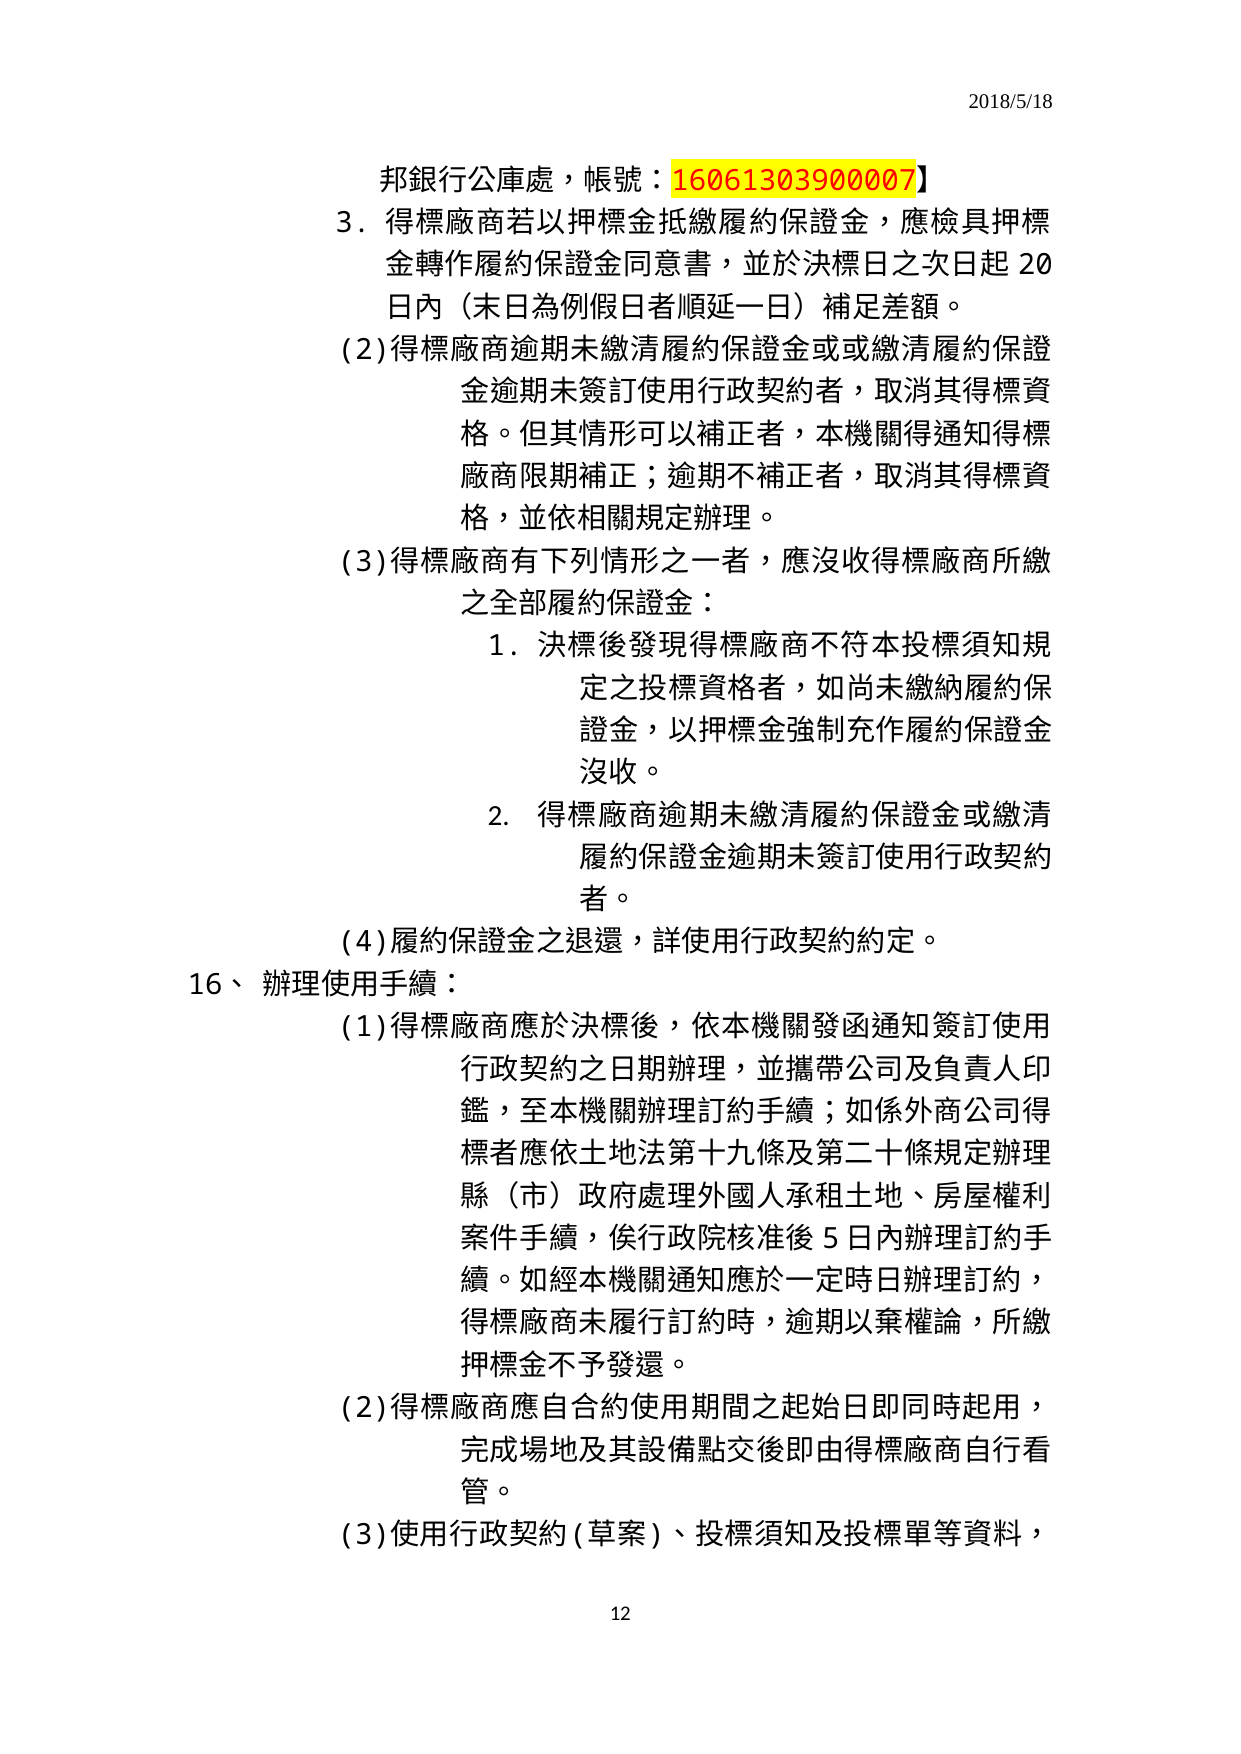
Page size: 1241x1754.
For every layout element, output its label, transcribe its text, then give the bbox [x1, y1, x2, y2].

list 履約保證金之退還，詳使用行政契約約定。 [337, 918, 1053, 960]
list 得標廠商應於決標後，依本機關發函通知簽訂使用行政契約之日期辦理，並攜帶公司及負責人印鑑，至本機關辦理訂約手續；如係外商公司得標者應依土地法第十九條及第二十條規定辦理縣（市）政府處理外國人承租土地、房屋權利案件手續，俟行政院核准後5日內辦理訂約手續。如經本機關通知應於一定時日辦理訂約，得標廠商未履行訂約時，逾期以棄權論，所繳押標金不予發還。 [337, 1003, 1053, 1384]
list 決標後發現得標廠商不符本投標須知規定之投標資格者，如尚未繳納履約保證金，以押標金強制充作履約保證金沒收。 [487, 622, 1053, 791]
list 得標廠商有下列情形之一者，應沒收得標廠商所繳之全部履約保證金： [337, 537, 1053, 622]
list 得標廠商應自合約使用期間之起始日即同時起用，完成場地及其設備點交後即由得標廠商自行看管。 [337, 1384, 1053, 1511]
text 邦銀行公庫處，帳號：16061303900007】 [379, 156, 1053, 198]
list 得標廠商逾期未繳清履約保證金或或繳清履約保證金逾期未簽訂使用行政契約者，取消其得標資格。但其情形可以補正者，本機關得通知得標廠商限期補正；逾期不補正者，取消其得標資格，並依相關規定辦理。 [337, 326, 1053, 537]
list 得標廠商逾期未繳清履約保證金或繳清履約保證金逾期未簽訂使用行政契約者。 [487, 791, 1053, 918]
list 使用行政契約(草案)、投標須知及投標單等資料， [337, 1511, 1053, 1553]
list 得標廠商若以押標金抵繳履約保證金，應檢具押標金轉作履約保證金同意書，並於決標日之次日起20日內（末日為例假日者順延一日）補足差額。 [335, 198, 1053, 326]
list 辦理使用手續： [187, 960, 1053, 1003]
